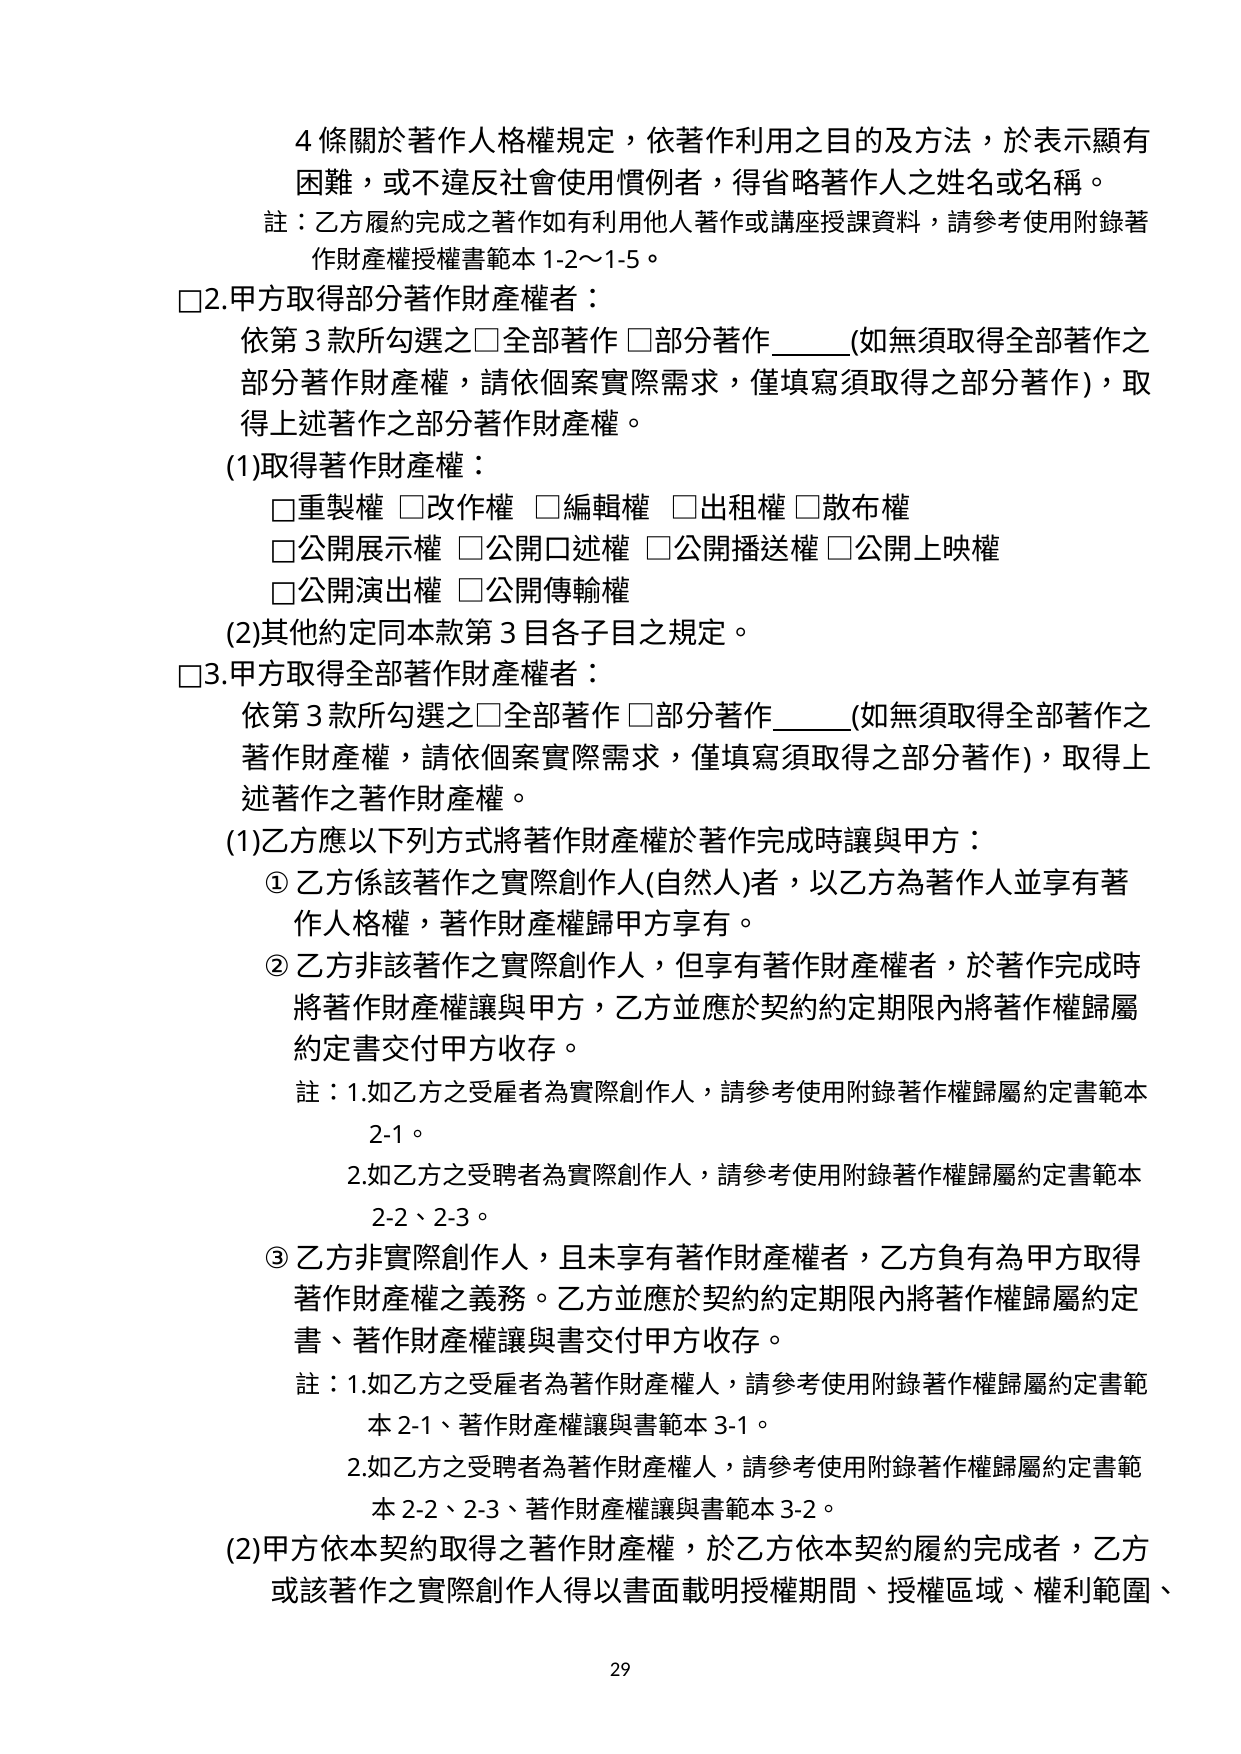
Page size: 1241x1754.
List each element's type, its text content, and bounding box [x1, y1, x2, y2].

text 註：1.如乙方之受雇者為實際創作人，請參考使用附錄著作權歸屬約定書範本2-1。 [296, 1068, 1152, 1151]
text (1)乙方應以下列方式將著作財產權於著作完成時讓與甲方： [226, 818, 1152, 860]
text ①乙方係該著作之實際創作人(自然人)者，以乙方為著作人並享有著作人格權，著作財產權歸甲方享有。 [264, 860, 1152, 943]
text ②乙方非該著作之實際創作人，但享有著作財產權者，於著作完成時將著作財產權讓與甲方，乙方並應於契約約定期限內將著作權歸屬約定書交付甲方收存。 [264, 943, 1152, 1068]
text □公開演出權 □公開傳輸權 [269, 568, 1152, 610]
text 註：1.如乙方之受雇者為著作財產權人，請參考使用附錄著作權歸屬約定書範本2-1、著作財產權讓與書範本3-1。 [296, 1360, 1152, 1443]
text 依第3款所勾選之□全部著作 □部分著作 (如無須取得全部著作之部分著作財產權，請依個案實際需求，僅填寫須取得之部分著作)，取得上述著作之部分著作財產權。 [240, 318, 1152, 443]
text 2.如乙方之受聘者為實際創作人，請參考使用附錄著作權歸屬約定書範本2-2、2-3。 [347, 1151, 1152, 1235]
text (1)取得著作財產權： [226, 443, 1152, 485]
text 依第3款所勾選之□全部著作 □部分著作 (如無須取得全部著作之著作財產權，請依個案實際需求，僅填寫須取得之部分著作)，取得上述著作之著作財產權。 [242, 693, 1152, 818]
text □3.甲方取得全部著作財產權者： [176, 651, 1152, 693]
text ③乙方非實際創作人，且未享有著作財產權者，乙方負有為甲方取得著作財產權之義務。乙方並應於契約約定期限內將著作權歸屬約定書、著作財產權讓與書交付甲方收存。 [264, 1235, 1152, 1360]
text □公開展示權 □公開口述權 □公開播送權 □公開上映權 [269, 526, 1152, 568]
text 2.如乙方之受聘者為著作財產權人，請參考使用附錄著作權歸屬約定書範本2-2、2-3、著作財產權讓與書範本3-2。 [347, 1443, 1152, 1526]
text (2)其他約定同本款第3目各子目之規定。 [226, 610, 1152, 651]
text 註：乙方履約完成之著作如有利用他人著作或講座授課資料，請參考使用附錄著作財產權授權書範本1-2～1-5。 [264, 201, 1152, 276]
text (2)甲方依本契約取得之著作財產權，於乙方依本契約履約完成者，乙方或該著作之實際創作人得以書面載明授權期間、授權區域、權利範圍、利用目的、方法、授權金或其他回饋計畫等，向甲方申請授權利用。但乙方利用目的、方式或其他授權內容違反甲方訂定採購契約之目的或政策者，甲方得拒絕授權。 [226, 1526, 1152, 1610]
text □重製權 □改作權 □編輯權 □出租權 □散布權 [269, 485, 1152, 526]
text 4條關於著作人格權規定，依著作利用之目的及方法，於表示顯有困難，或不違反社會使用慣例者，得省略著作人之姓名或名稱。 [264, 118, 1152, 201]
text □2.甲方取得部分著作財產權者： [176, 276, 1152, 318]
